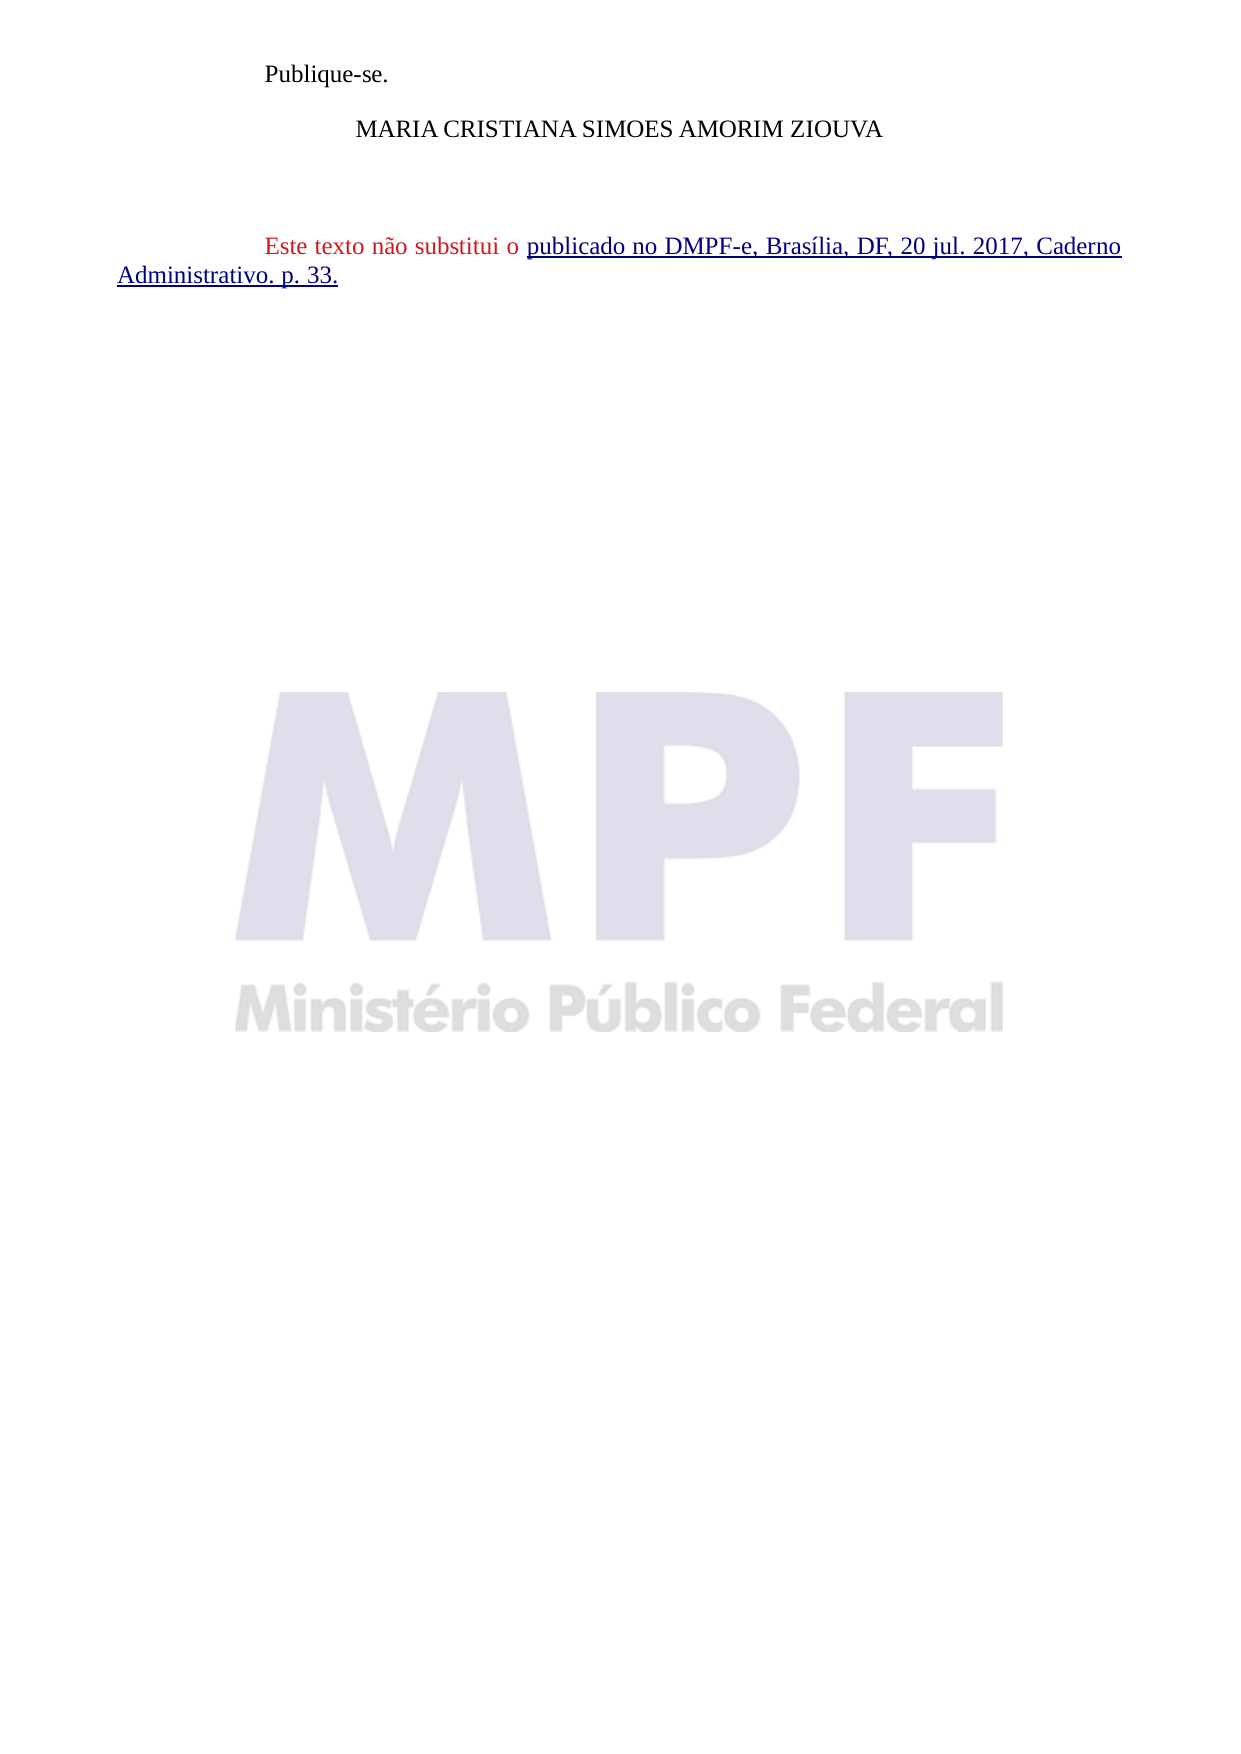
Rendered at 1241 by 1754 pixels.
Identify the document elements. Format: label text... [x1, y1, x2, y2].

picture [235, 692, 1004, 1032]
text Este texto não substitui o publicado no DMPF-e, Brasília, DF, 20 jul. 2017, Caderno Administrativo. p. 33. [117, 231, 1122, 289]
text Publique-se. [117, 59, 1122, 88]
text MARIA CRISTIANA SIMOES AMORIM ZIOUVA [117, 114, 1122, 143]
